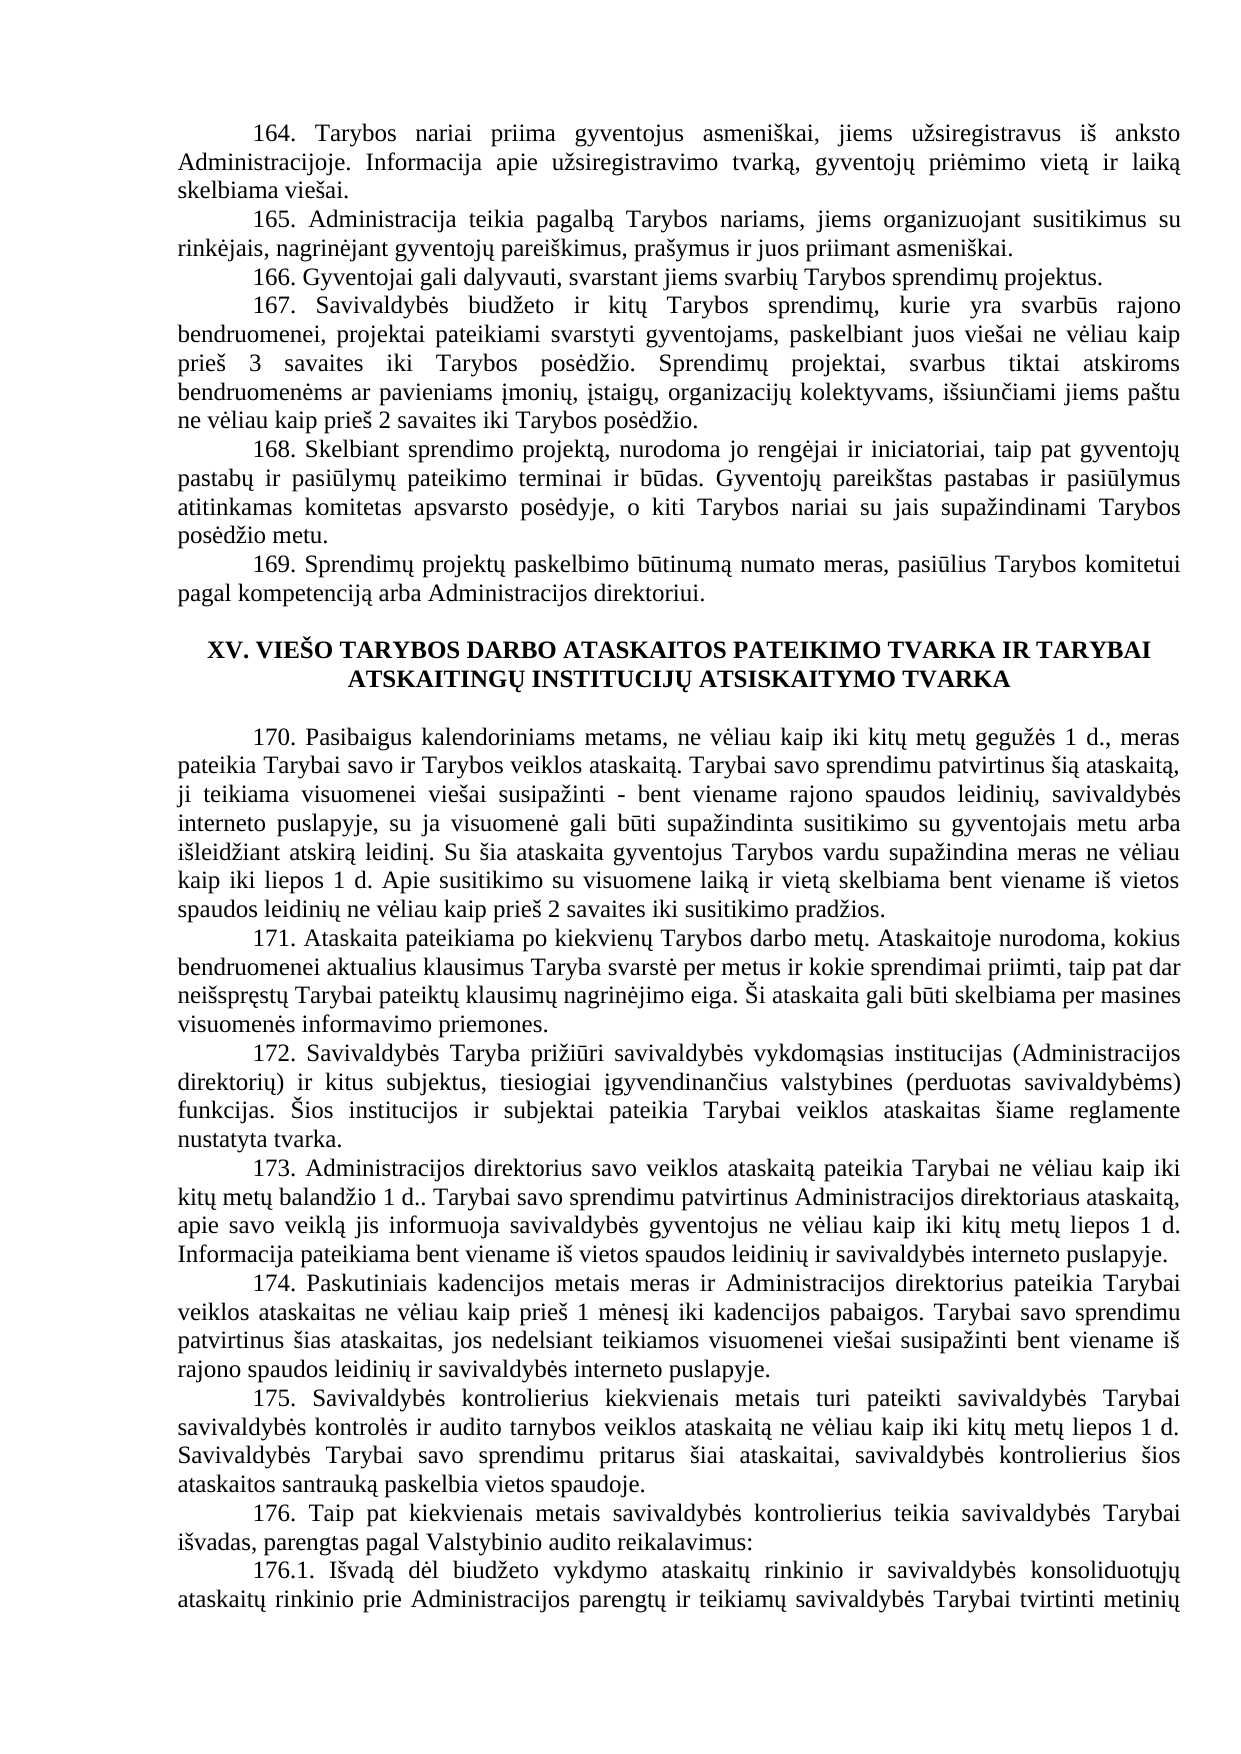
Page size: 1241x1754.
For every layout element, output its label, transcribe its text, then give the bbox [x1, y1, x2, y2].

text 173. Administracijos direktorius savo veiklos ataskaitą pateikia Tarybai ne vėliau kaip iki kitų metų balandžio 1 d.. Tarybai savo sprendimu patvirtinus Administracijos direktoriaus ataskaitą, apie savo veiklą jis informuoja savivaldybės gyventojus ne vėliau kaip iki kitų metų liepos 1 d. Informacija pateikiama bent viename iš vietos spaudos leidinių ir savivaldybės interneto puslapyje. [177, 1153, 1181, 1268]
text 169. Sprendimų projektų paskelbimo būtinumą numato meras, pasiūlius Tarybos komitetui pagal kompetenciją arba Administracijos direktoriui. [177, 549, 1181, 607]
text 164. Tarybos nariai priima gyventojus asmeniškai, jiems užsiregistravus iš anksto Administracijoje. Informacija apie užsiregistravimo tvarką, gyventojų priėmimo vietą ir laiką skelbiama viešai. [177, 118, 1181, 204]
text 166. Gyventojai gali dalyvauti, svarstant jiems svarbių Tarybos sprendimų projektus. [177, 262, 1181, 291]
text 176.1. Išvadą dėl biudžeto vykdymo ataskaitų rinkinio ir savivaldybės konsoliduotųjų ataskaitų rinkinio prie Administracijos parengtų ir teikiamų savivaldybės Tarybai tvirtinti metinių [177, 1556, 1181, 1613]
text 175. Savivaldybės kontrolierius kiekvienais metais turi pateikti savivaldybės Tarybai savivaldybės kontrolės ir audito tarnybos veiklos ataskaitą ne vėliau kaip iki kitų metų liepos 1 d. Savivaldybės Tarybai savo sprendimu pritarus šiai ataskaitai, savivaldybės kontrolierius šios ataskaitos santrauką paskelbia vietos spaudoje. [177, 1383, 1181, 1498]
text 171. Ataskaita pateikiama po kiekvienų Tarybos darbo metų. Ataskaitoje nurodoma, kokius bendruomenei aktualius klausimus Taryba svarstė per metus ir kokie sprendimai priimti, taip pat dar neišspręstų Tarybai pateiktų klausimų nagrinėjimo eiga. Ši ataskaita gali būti skelbiama per masines visuomenės informavimo priemones. [177, 923, 1181, 1038]
text XV. VIEŠO TARYBOS DARBO ATASKAITOS PATEIKIMO TVARKA IR TARYBAI ATSKAITINGŲ INSTITUCIJŲ ATSISKAITYMO TVARKA [177, 636, 1181, 693]
text 172. Savivaldybės Taryba prižiūri savivaldybės vykdomąsias institucijas (Administracijos direktorių) ir kitus subjektus, tiesiogiai įgyvendinančius valstybines (perduotas savivaldybėms) funkcijas. Šios institucijos ir subjektai pateikia Tarybai veiklos ataskaitas šiame reglamente nustatyta tvarka. [177, 1038, 1181, 1153]
text 176. Taip pat kiekvienais metais savivaldybės kontrolierius teikia savivaldybės Tarybai išvadas, parengtas pagal Valstybinio audito reikalavimus: [177, 1498, 1181, 1556]
text 168. Skelbiant sprendimo projektą, nurodoma jo rengėjai ir iniciatoriai, taip pat gyventojų pastabų ir pasiūlymų pateikimo terminai ir būdas. Gyventojų pareikštas pastabas ir pasiūlymus atitinkamas komitetas apsvarsto posėdyje, o kiti Tarybos nariai su jais supažindinami Tarybos posėdžio metu. [177, 434, 1181, 549]
text 174. Paskutiniais kadencijos metais meras ir Administracijos direktorius pateikia Tarybai veiklos ataskaitas ne vėliau kaip prieš 1 mėnesį iki kadencijos pabaigos. Tarybai savo sprendimu patvirtinus šias ataskaitas, jos nedelsiant teikiamos visuomenei viešai susipažinti bent viename iš rajono spaudos leidinių ir savivaldybės interneto puslapyje. [177, 1268, 1181, 1383]
text 170. Pasibaigus kalendoriniams metams, ne vėliau kaip iki kitų metų gegužės 1 d., meras pateikia Tarybai savo ir Tarybos veiklos ataskaitą. Tarybai savo sprendimu patvirtinus šią ataskaitą, ji teikiama visuomenei viešai susipažinti - bent viename rajono spaudos leidinių, savivaldybės interneto puslapyje, su ja visuomenė gali būti supažindinta susitikimo su gyventojais metu arba išleidžiant atskirą leidinį. Su šia ataskaita gyventojus Tarybos vardu supažindina meras ne vėliau kaip iki liepos 1 d. Apie susitikimo su visuomene laiką ir vietą skelbiama bent viename iš vietos spaudos leidinių ne vėliau kaip prieš 2 savaites iki susitikimo pradžios. [177, 722, 1181, 923]
text 167. Savivaldybės biudžeto ir kitų Tarybos sprendimų, kurie yra svarbūs rajono bendruomenei, projektai pateikiami svarstyti gyventojams, paskelbiant juos viešai ne vėliau kaip prieš 3 savaites iki Tarybos posėdžio. Sprendimų projektai, svarbus tiktai atskiroms bendruomenėms ar pavieniams įmonių, įstaigų, organizacijų kolektyvams, išsiunčiami jiems paštu ne vėliau kaip prieš 2 savaites iki Tarybos posėdžio. [177, 291, 1181, 434]
text 165. Administracija teikia pagalbą Tarybos nariams, jiems organizuojant susitikimus su rinkėjais, nagrinėjant gyventojų pareiškimus, prašymus ir juos priimant asmeniškai. [177, 204, 1181, 262]
